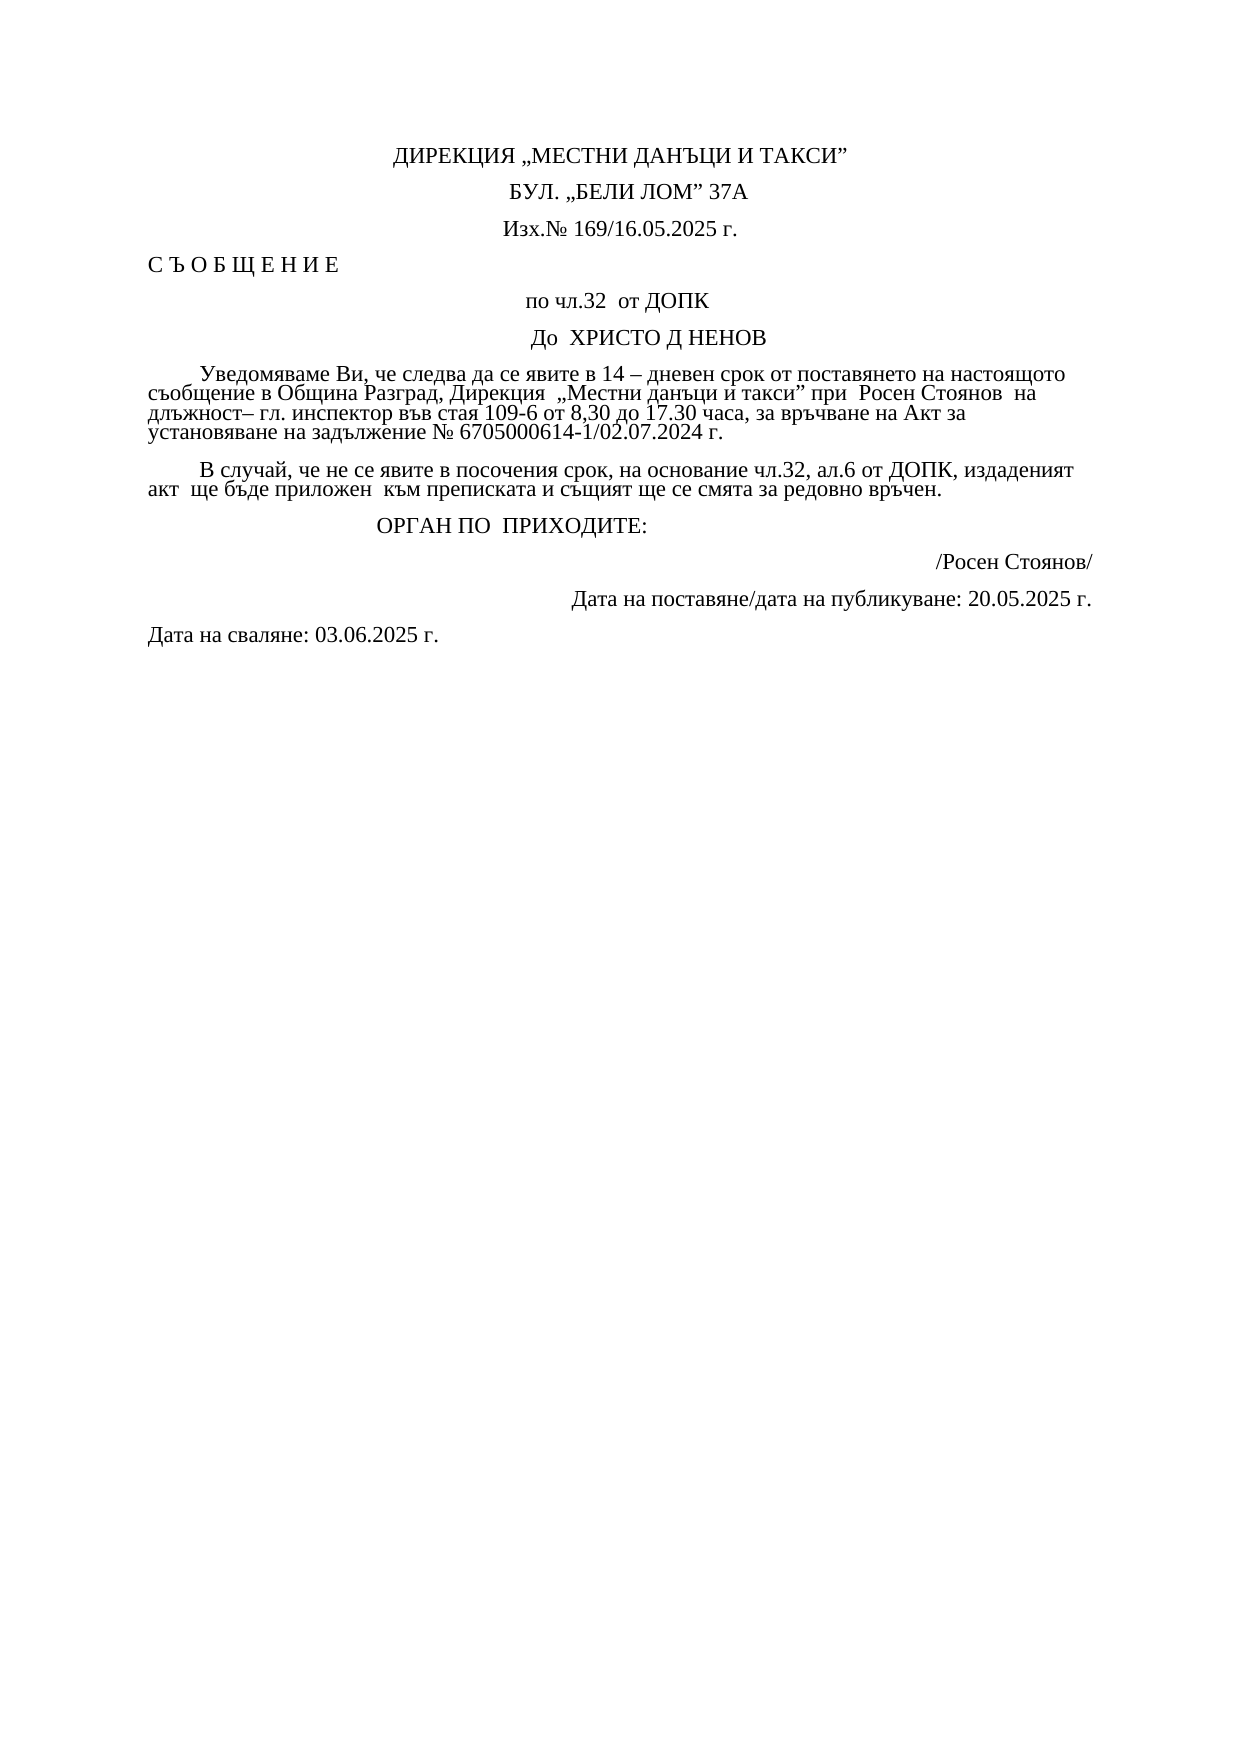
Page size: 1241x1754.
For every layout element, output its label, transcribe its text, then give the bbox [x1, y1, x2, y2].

text Изх.№ 169/16.05.2025 г. [148, 220, 1093, 240]
text С Ъ О Б Щ [148, 257, 252, 276]
text В случай, че не се явите в посочения срок, на основание чл.32, ал.6 от ДОПК, издаденият акт ще бъде приложен към преписката и същият ще се смята за редовно връчен. [148, 461, 1093, 501]
text Дата на сваляне: 03.06.2025 г. [160, 627, 1093, 646]
text БУЛ. „БЕЛИ ЛОМ” 37А [148, 184, 1093, 204]
text по чл.32 от ДОПК [658, 293, 1093, 313]
text ОРГАН ПО ПРИХОДИТЕ: [148, 518, 592, 537]
text ДИРЕКЦИЯ „МЕСТНИ ДАНЪЦИ И ТАКСИ” [481, 148, 644, 167]
text Уведомяваме Ви, че следва да се явите в 14 – дневен срок от поставянето на настоящото съобщение в Община Разград, Дирекция „Местни данъци и такси” при Росен Стоянов на длъжност– гл. инспектор във стая 109-6 от 8,30 до 17.30 часа, за връчване на Акт за установяване на задължение № 6705000614-1/02.07.2024 г. [148, 366, 1093, 445]
text ОРГАН ПО ПРИХОДИТЕ: [594, 518, 1093, 537]
text по чл.32 от ДОПК [148, 293, 656, 313]
text Е Н И Е [252, 257, 1093, 276]
text ДИРЕКЦИЯ „МЕСТНИ ДАНЪЦИ И ТАКСИ” [148, 148, 404, 167]
text ДИРЕКЦИЯ „МЕСТНИ ДАНЪЦИ И ТАКСИ” [712, 148, 1093, 167]
text /Росен Стоянов/ [148, 554, 1093, 574]
text До ХРИСТО Д НЕНОВ [148, 329, 1093, 349]
text ДИРЕКЦИЯ „МЕСТНИ ДАНЪЦИ И ТАКСИ” [646, 148, 713, 167]
text ДИРЕКЦИЯ „МЕСТНИ ДАНЪЦИ И ТАКСИ” [406, 148, 482, 167]
text Дата на поставяне/дата на публикуване: 20.05.2025 г. [148, 590, 1093, 610]
